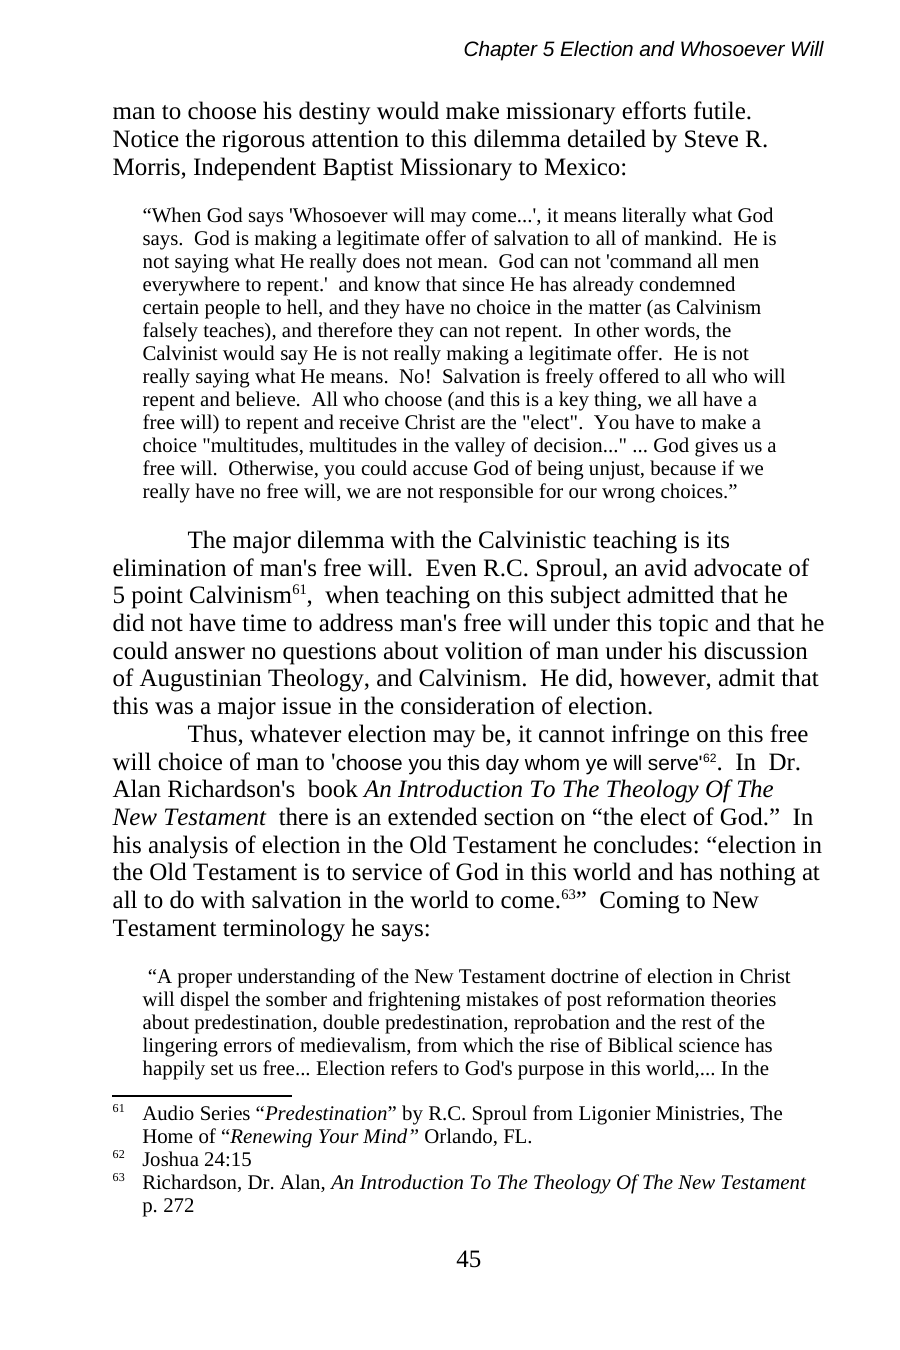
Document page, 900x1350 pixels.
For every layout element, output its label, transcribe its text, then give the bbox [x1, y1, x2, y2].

text Thus, whatever election may be, it cannot infringe on this free will choice of man to 'choose you this day whom ye will serve'. In Dr. Alan Richardson's book An Introduction To The Theology Of The New Testament there is an extended section on “the elect of God.” In his analysis of election in the Old Testament he concludes: “election in the Old Testament is to service of God in this world and has nothing at all to do with salvation in the world to come.” Coming to New Testament terminology he says: [112, 720, 825, 942]
text “When God says 'Whosoever will may come...', it means literally what God says. God is making a legitimate offer of salvation to all of mankind. He is not saying what He really does not mean. God can not 'command all men everywhere to repent.' and know that since He has already condemned certain people to hell, and they have no choice in the matter (as Calvinism falsely teaches), and therefore they can not repent. In other words, the Calvinist would say He is not really making a legitimate offer. He is not really saying what He means. No! Salvation is freely offered to all who will repent and believe. All who choose (and this is a key thing, we all have a free will) to repent and receive Christ are the "elect". You have to make a choice "multitudes, multitudes in the valley of decision..." ... God gives us a free will. Otherwise, you could accuse God of being unjust, because if we really have no free will, we are not responsible for our wrong choices.” [142, 204, 795, 503]
text The major dilemma with the Calvinistic teaching is its elimination of man's free will. Even R.C. Sproul, an avid advocate of 5 point Calvinism, when teaching on this subject admitted that he did not have time to address man's free will under this topic and that he could answer no questions about volition of man under his discussion of Augustinian Theology, and Calvinism. He did, however, admit that this was a major issue in the consideration of election. [112, 526, 825, 720]
text Joshua 24:15 [112, 1148, 825, 1171]
text man to choose his destiny would make missionary efforts futile. Notice the rigorous attention to this dilemma detailed by Steve R. Morris, Independent Baptist Missionary to Mexico: [112, 97, 825, 181]
text Audio Series “Predestination” by R.C. Sproul from Ligonier Ministries, The Home of “Renewing Your Mind” Orlando, FL. [112, 1102, 825, 1148]
text “A proper understanding of the New Testament doctrine of election in Christ will dispel the somber and frightening mistakes of post reformation theories about predestination, double predestination, reprobation and the rest of the lingering errors of medievalism, from which the rise of Biblical science has happily set us free... Election refers to God's purpose in this world,... In the [142, 964, 795, 1080]
text Richardson, Dr. Alan, An Introduction To The Theology Of The New Testament p. 272 [112, 1171, 825, 1217]
